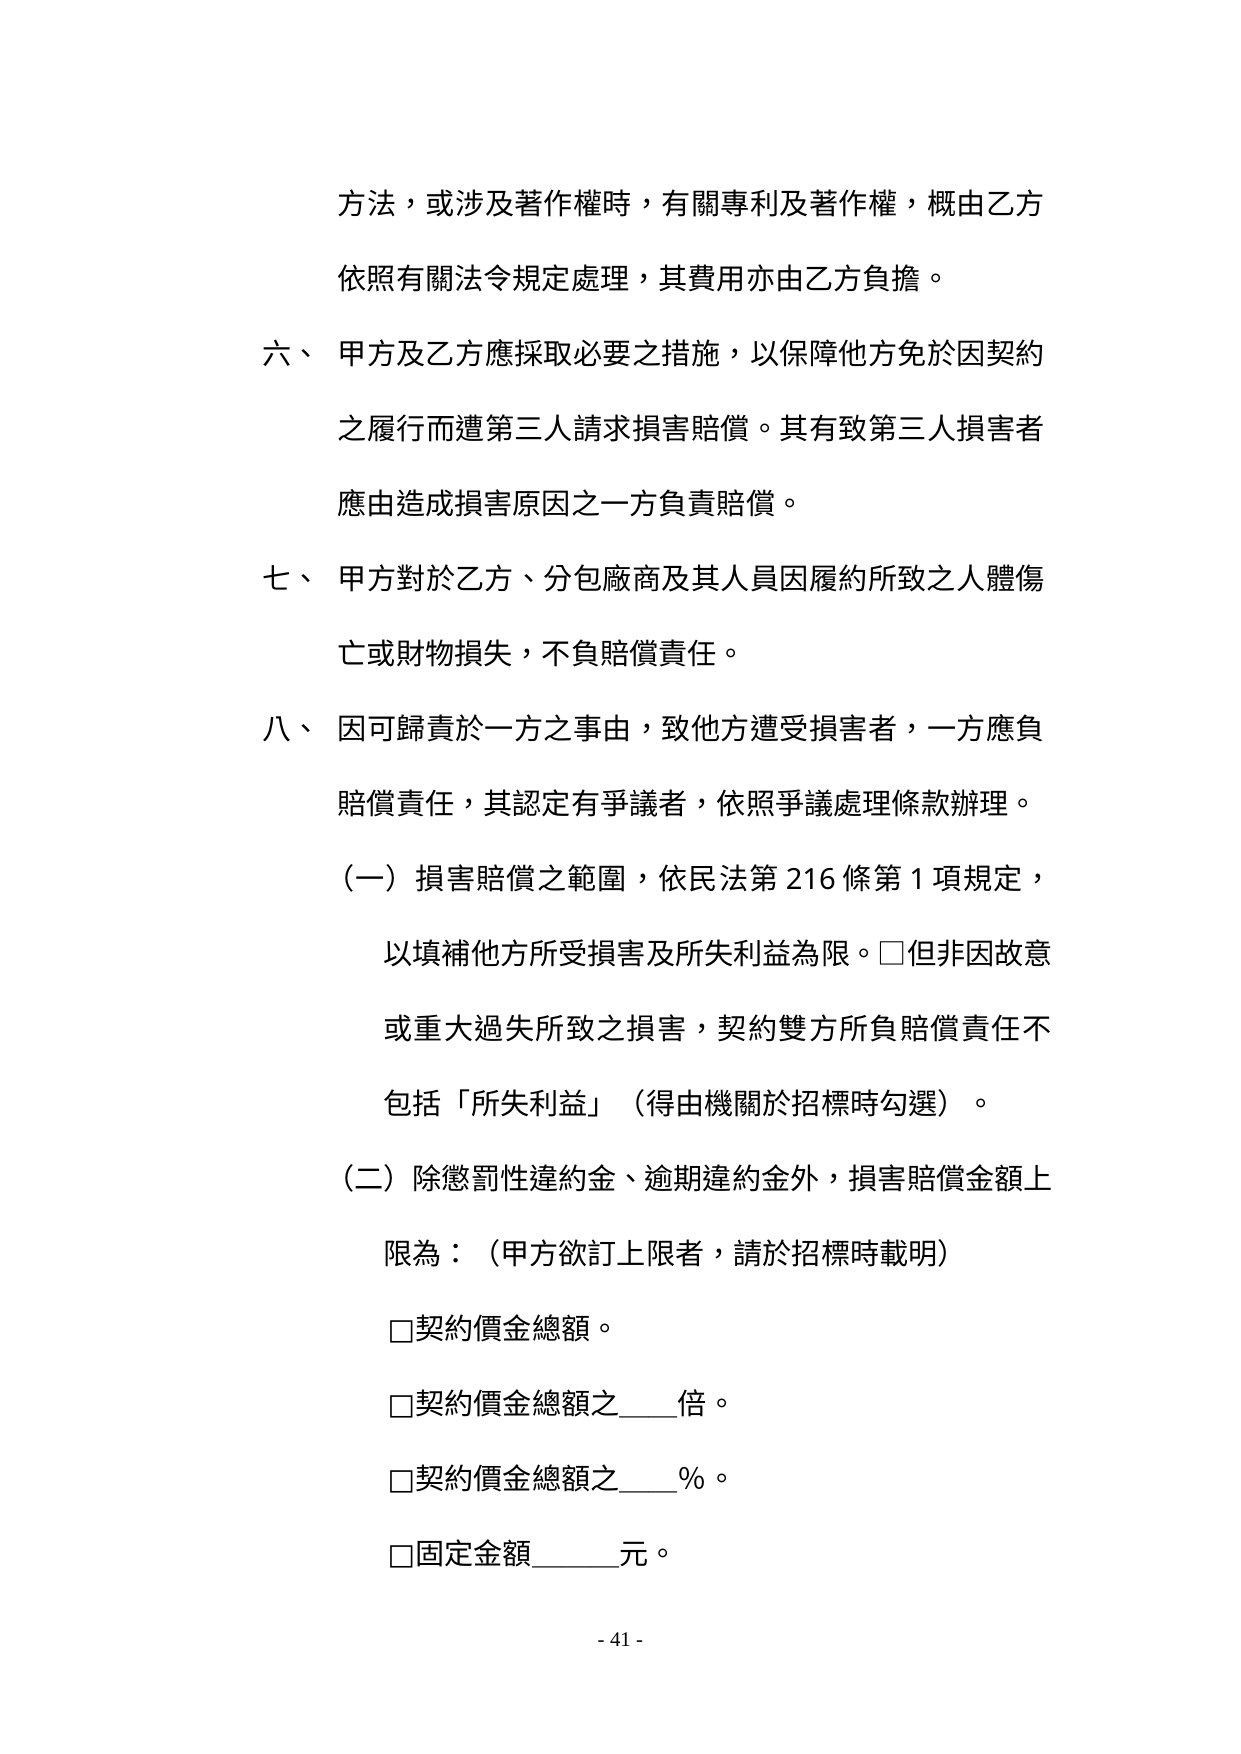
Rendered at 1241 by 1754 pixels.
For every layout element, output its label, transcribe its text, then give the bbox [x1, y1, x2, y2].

text □契約價金總額之＿＿％。 [387, 1439, 1053, 1514]
list 因可歸責於一方之事由，致他方遭受損害者，一方應負賠償責任，其認定有爭議者，依照爭議處理條款辦理。 [262, 689, 1047, 839]
text （一）損害賠償之範圍，依民法第216條第1項規定，以填補他方所受損害及所失利益為限。□但非因故意或重大過失所致之損害，契約雙方所負賠償責任不包括「所失利益」（得由機關於招標時勾選）。 [325, 839, 1053, 1139]
text （二）除懲罰性違約金、逾期違約金外，損害賠償金額上限為：（甲方欲訂上限者，請於招標時載明） [325, 1139, 1053, 1289]
list 甲方及乙方應採取必要之措施，以保障他方免於因契約之履行而遭第三人請求損害賠償。其有致第三人損害者，應由造成損害原因之一方負責賠償。 [262, 314, 1047, 539]
list 方法，或涉及著作權時，有關專利及著作權，概由乙方依照有關法令規定處理，其費用亦由乙方負擔。 [262, 164, 1047, 314]
list 甲方對於乙方、分包廠商及其人員因履約所致之人體傷亡或財物損失，不負賠償責任。 [262, 539, 1047, 689]
text □固定金額＿＿＿元。 [387, 1514, 1053, 1589]
text □契約價金總額。 [387, 1289, 1053, 1364]
text □契約價金總額之＿＿倍。 [387, 1364, 1053, 1439]
